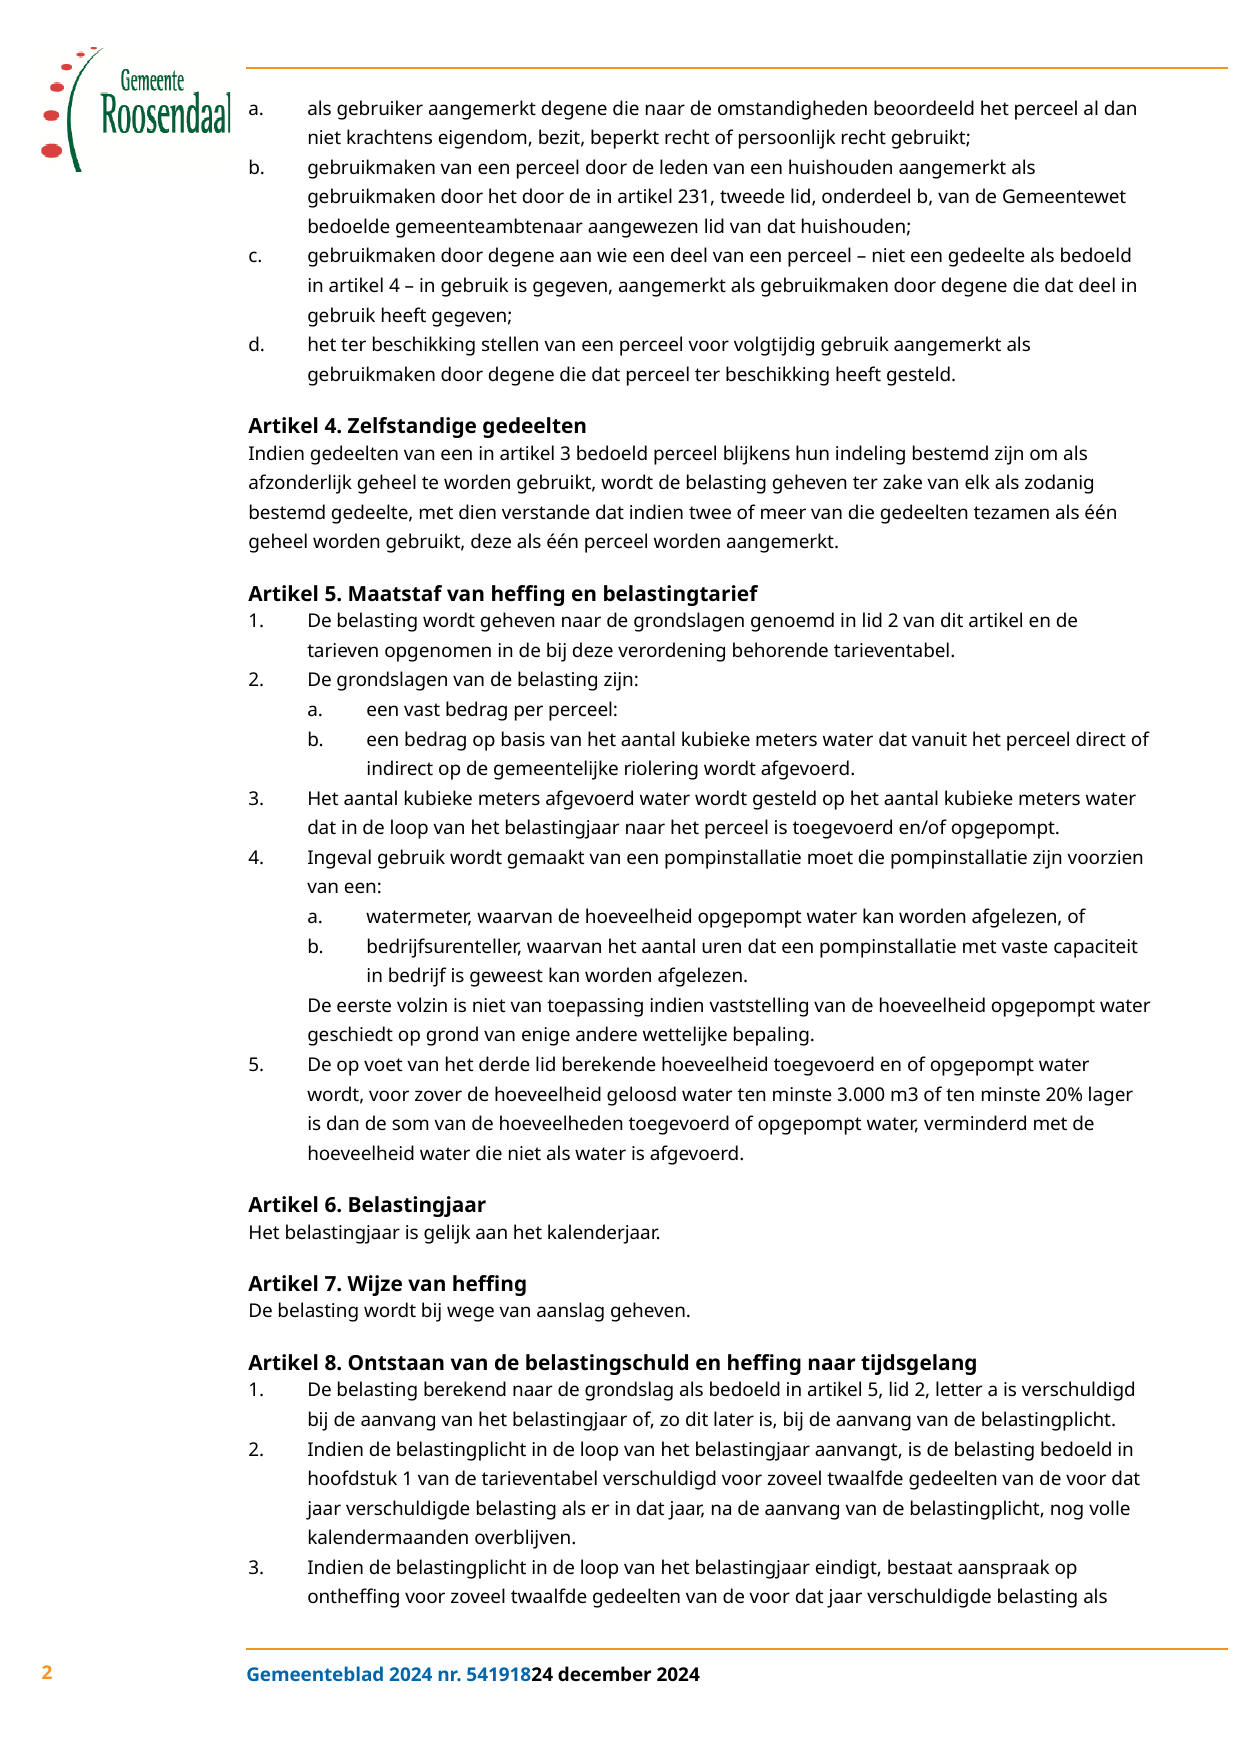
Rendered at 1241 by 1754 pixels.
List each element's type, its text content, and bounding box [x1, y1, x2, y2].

list Indien de belastingplicht in de loop van het belastingjaar eindigt, bestaat aanspraak op ontheffing voor zoveel twaalfde gedeelten van de voor dat jaar verschuldigde belasting als [248, 1554, 1152, 1609]
list Indien de belastingplicht in de loop van het belastingjaar aanvangt, is de belasting bedoeld in hoofdstuk 1 van de tarieventabel verschuldigd voor zoveel twaalfde gedeelten van de voor dat jaar verschuldigde belasting als er in dat jaar, na de aanvang van de belastingplicht, nog volle kalendermaanden overblijven. [248, 1436, 1152, 1550]
list De op voet van het derde lid berekende hoeveelheid toegevoerd en of opgepompt water wordt, voor zover de hoeveelheid geloosd water ten minste 3.000 m3 of ten minste 20% lager is dan de som van de hoeveelheden toegevoerd of opgepompt water, verminderd met de hoeveelheid water die niet als water is afgevoerd. [248, 1051, 1152, 1166]
text Artikel 4. Zelfstandige gedeelten [248, 411, 1152, 440]
text De belasting wordt bij wege van aanslag geheven. [248, 1298, 1152, 1323]
list een vast bedrag per perceel: [307, 696, 1152, 722]
picture [41, 47, 231, 172]
list een bedrag op basis van het aantal kubieke meters water dat vanuit het perceel direct of indirect op de gemeentelijke riolering wordt afgevoerd. [307, 726, 1152, 781]
list bedrijfsurenteller, waarvan het aantal uren dat een pompinstallatie met vaste capaciteit in bedrijf is geweest kan worden afgelezen. [307, 933, 1152, 988]
list gebruikmaken van een perceel door de leden van een huishouden aangemerkt als gebruikmaken door het door de in artikel 231, tweede lid, onderdeel b, van de Gemeentewet bedoelde gemeenteambtenaar aangewezen lid van dat huishouden; [248, 154, 1152, 239]
list gebruikmaken door degene aan wie een deel van een perceel – niet een gedeelte als bedoeld in artikel 4 – in gebruik is gegeven, aangemerkt als gebruikmaken door degene die dat deel in gebruik heeft gegeven; [248, 243, 1152, 328]
text Artikel 7. Wijze van heffing [248, 1269, 1152, 1298]
text Artikel 5. Maatstaf van heffing en belastingtarief [248, 579, 1152, 607]
text Artikel 6. Belastingjaar [248, 1190, 1152, 1219]
list De belasting berekend naar de grondslag als bedoeld in artikel 5, lid 2, letter a is verschuldigd bij de aanvang van het belastingjaar of, zo dit later is, bij de aanvang van de belastingplicht. [248, 1377, 1152, 1432]
text Indien gedeelten van een in artikel 3 bedoeld perceel blijkens hun indeling bestemd zijn om als afzonderlijk geheel te worden gebruikt, wordt de belasting geheven ter zake van elk als zodanig bestemd gedeelte, met dien verstande dat indien twee of meer van die gedeelten tezamen als één geheel worden gebruikt, deze als één perceel worden aangemerkt. [248, 440, 1152, 554]
list De eerste volzin is niet van toepassing indien vaststelling van de hoeveelheid opgepompt water geschiedt op grond van enige andere wettelijke bepaling. [248, 992, 1152, 1047]
list Het aantal kubieke meters afgevoerd water wordt gesteld op het aantal kubieke meters water dat in de loop van het belastingjaar naar het perceel is toegevoerd en/of opgepompt. [248, 785, 1152, 840]
list De grondslagen van de belasting zijn: [248, 667, 1152, 692]
list watermeter, waarvan de hoeveelheid opgepompt water kan worden afgelezen, of [307, 903, 1152, 929]
list als gebruiker aangemerkt degene die naar de omstandigheden beoordeeld het perceel al dan niet krachtens eigendom, bezit, beperkt recht of persoonlijk recht gebruikt; [248, 95, 1152, 150]
list De belasting wordt geheven naar de grondslagen genoemd in lid 2 van dit artikel en de tarieven opgenomen in de bij deze verordening behorende tarieventabel. [248, 607, 1152, 663]
text Het belastingjaar is gelijk aan het kalenderjaar. [248, 1219, 1152, 1244]
list het ter beschikking stellen van een perceel voor volgtijdig gebruik aangemerkt als gebruikmaken door degene die dat perceel ter beschikking heeft gesteld. [248, 331, 1152, 387]
text Artikel 8. Ontstaan van de belastingschuld en heffing naar tijdsgelang [248, 1348, 1152, 1377]
list Ingeval gebruik wordt gemaakt van een pompinstallatie moet die pompinstallatie zijn voorzien van een: [248, 844, 1152, 899]
